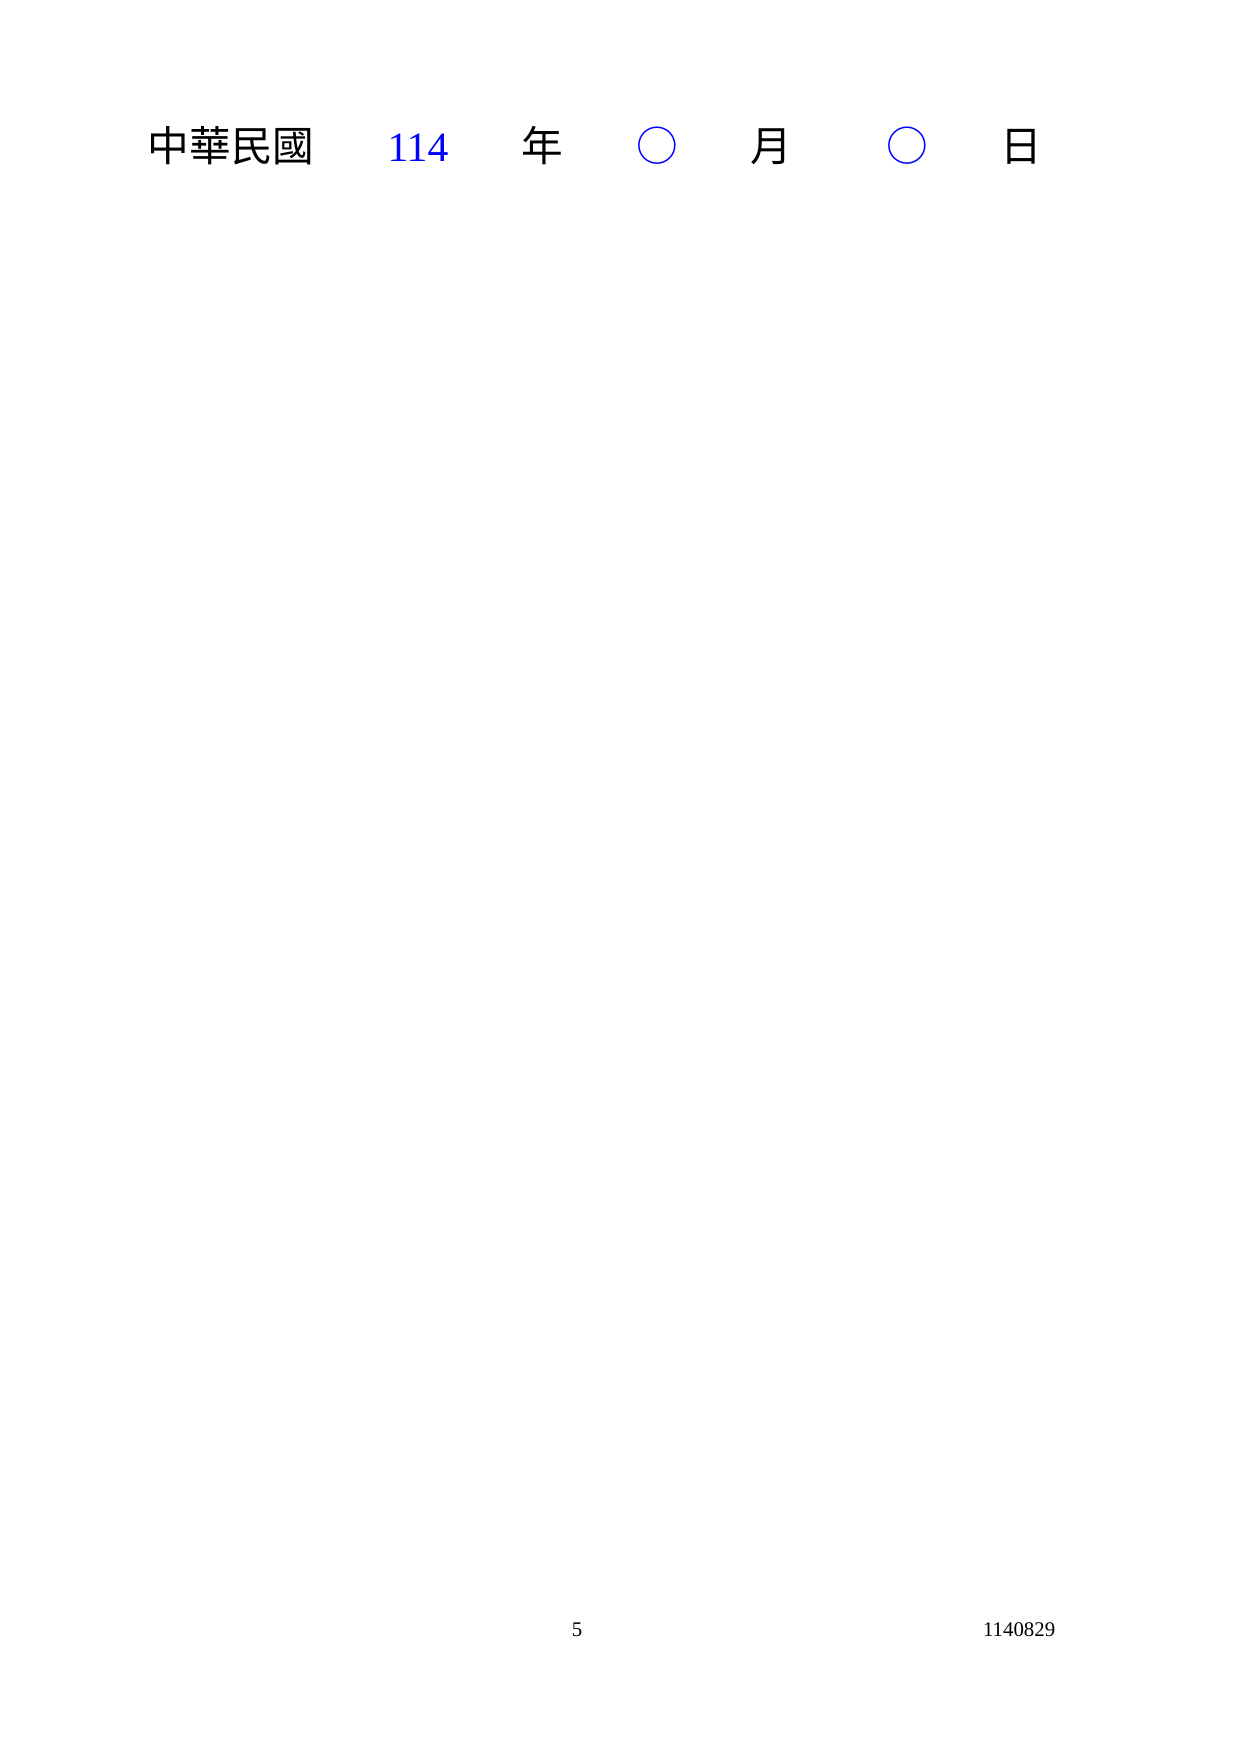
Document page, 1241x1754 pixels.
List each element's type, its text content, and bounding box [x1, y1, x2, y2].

text 中華民國 114 年 ○ 月 ○ 日 [148, 113, 1125, 174]
